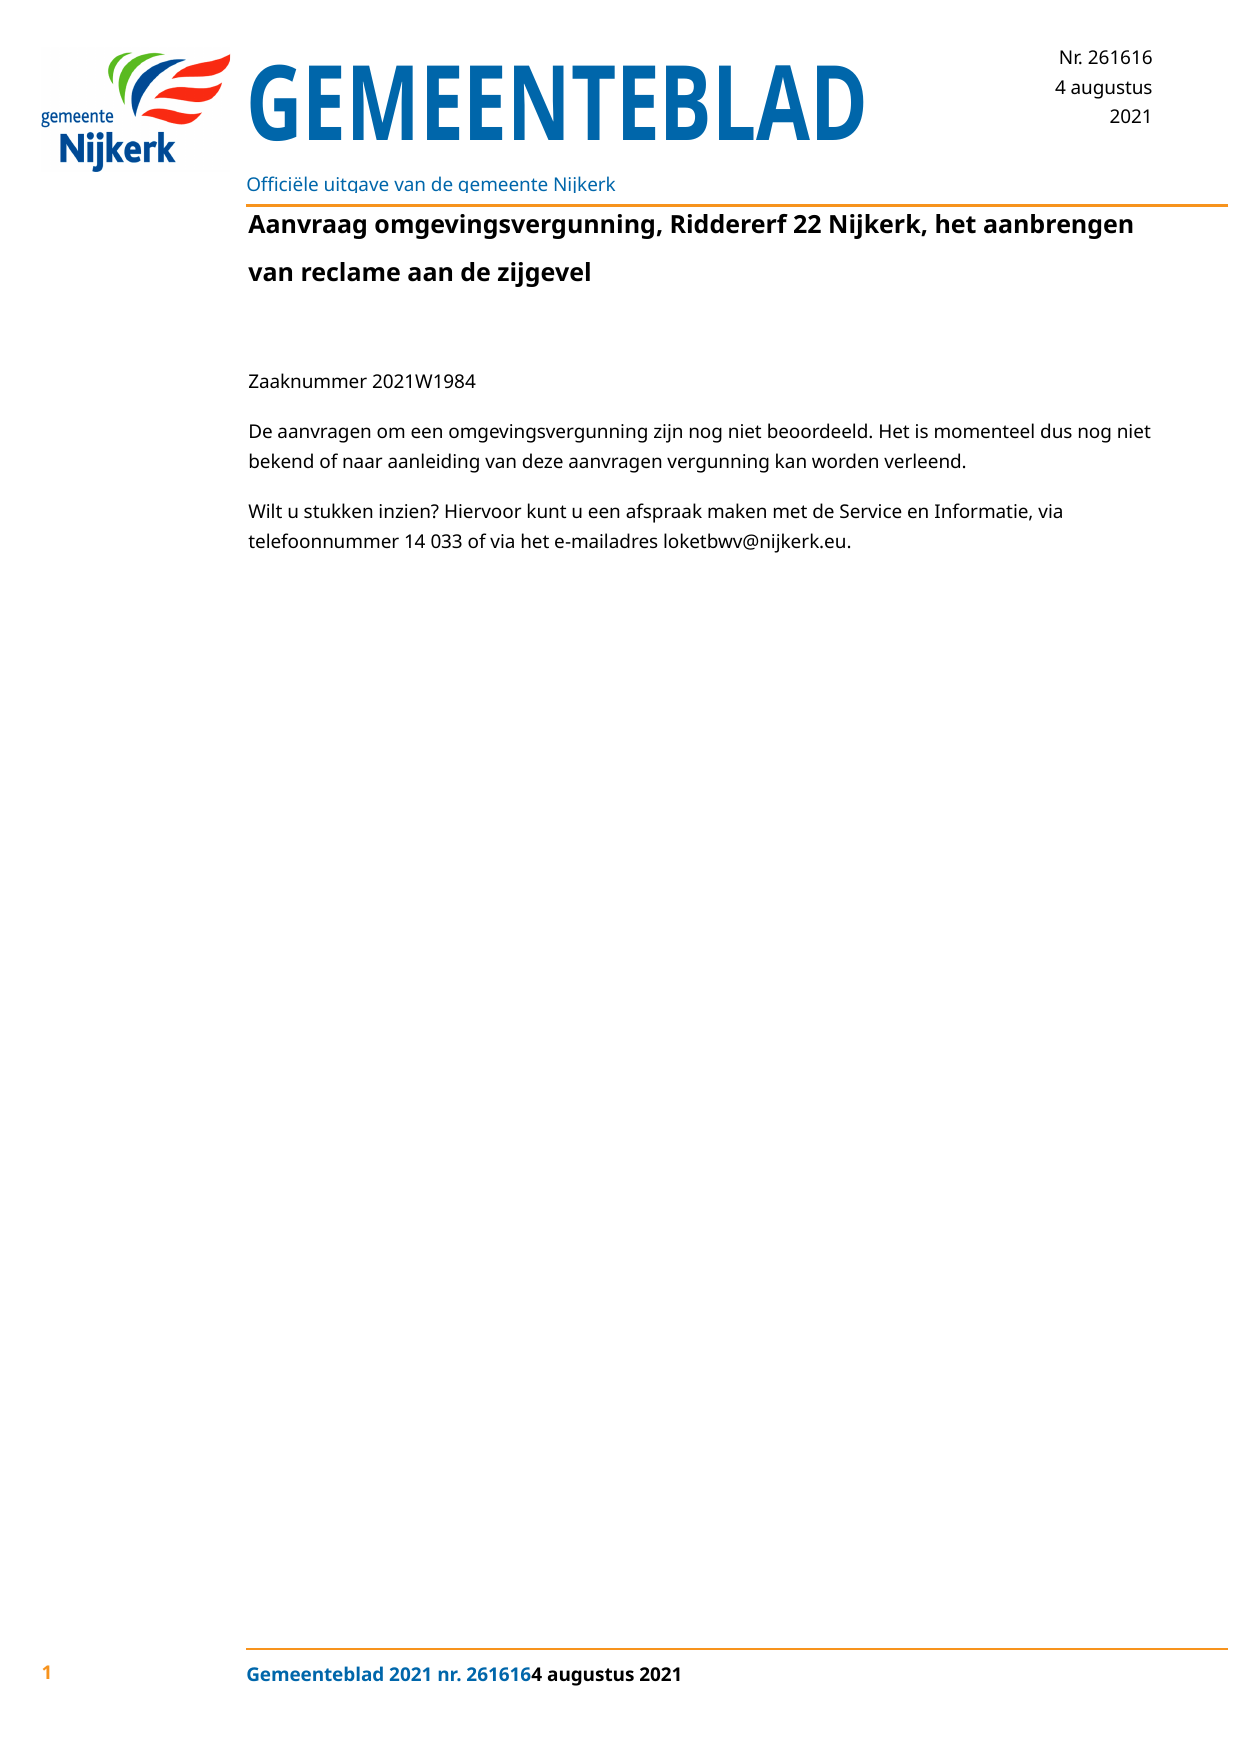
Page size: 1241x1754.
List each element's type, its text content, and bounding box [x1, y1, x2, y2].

text De aanvragen om een omgevingsvergunning zijn nog niet beoordeeld. Het is momenteel dus nog niet bekend of naar aanleiding van deze aanvragen vergunning kan worden verleend. [248, 419, 1152, 474]
text Wilt u stukken inzien? Hiervoor kunt u een afspraak maken met de Service en Informatie, via telefoonnummer 14 033 of via het e-mailadres loketbwv@nijkerk.eu. [248, 499, 1152, 554]
picture [41, 47, 231, 172]
text Zaaknummer 2021W1984 [248, 368, 1152, 394]
text Aanvraag omgevingsvergunning, Riddererf 22 Nijkerk, het aanbrengen van reclame aan de zijgevel [248, 207, 1152, 288]
